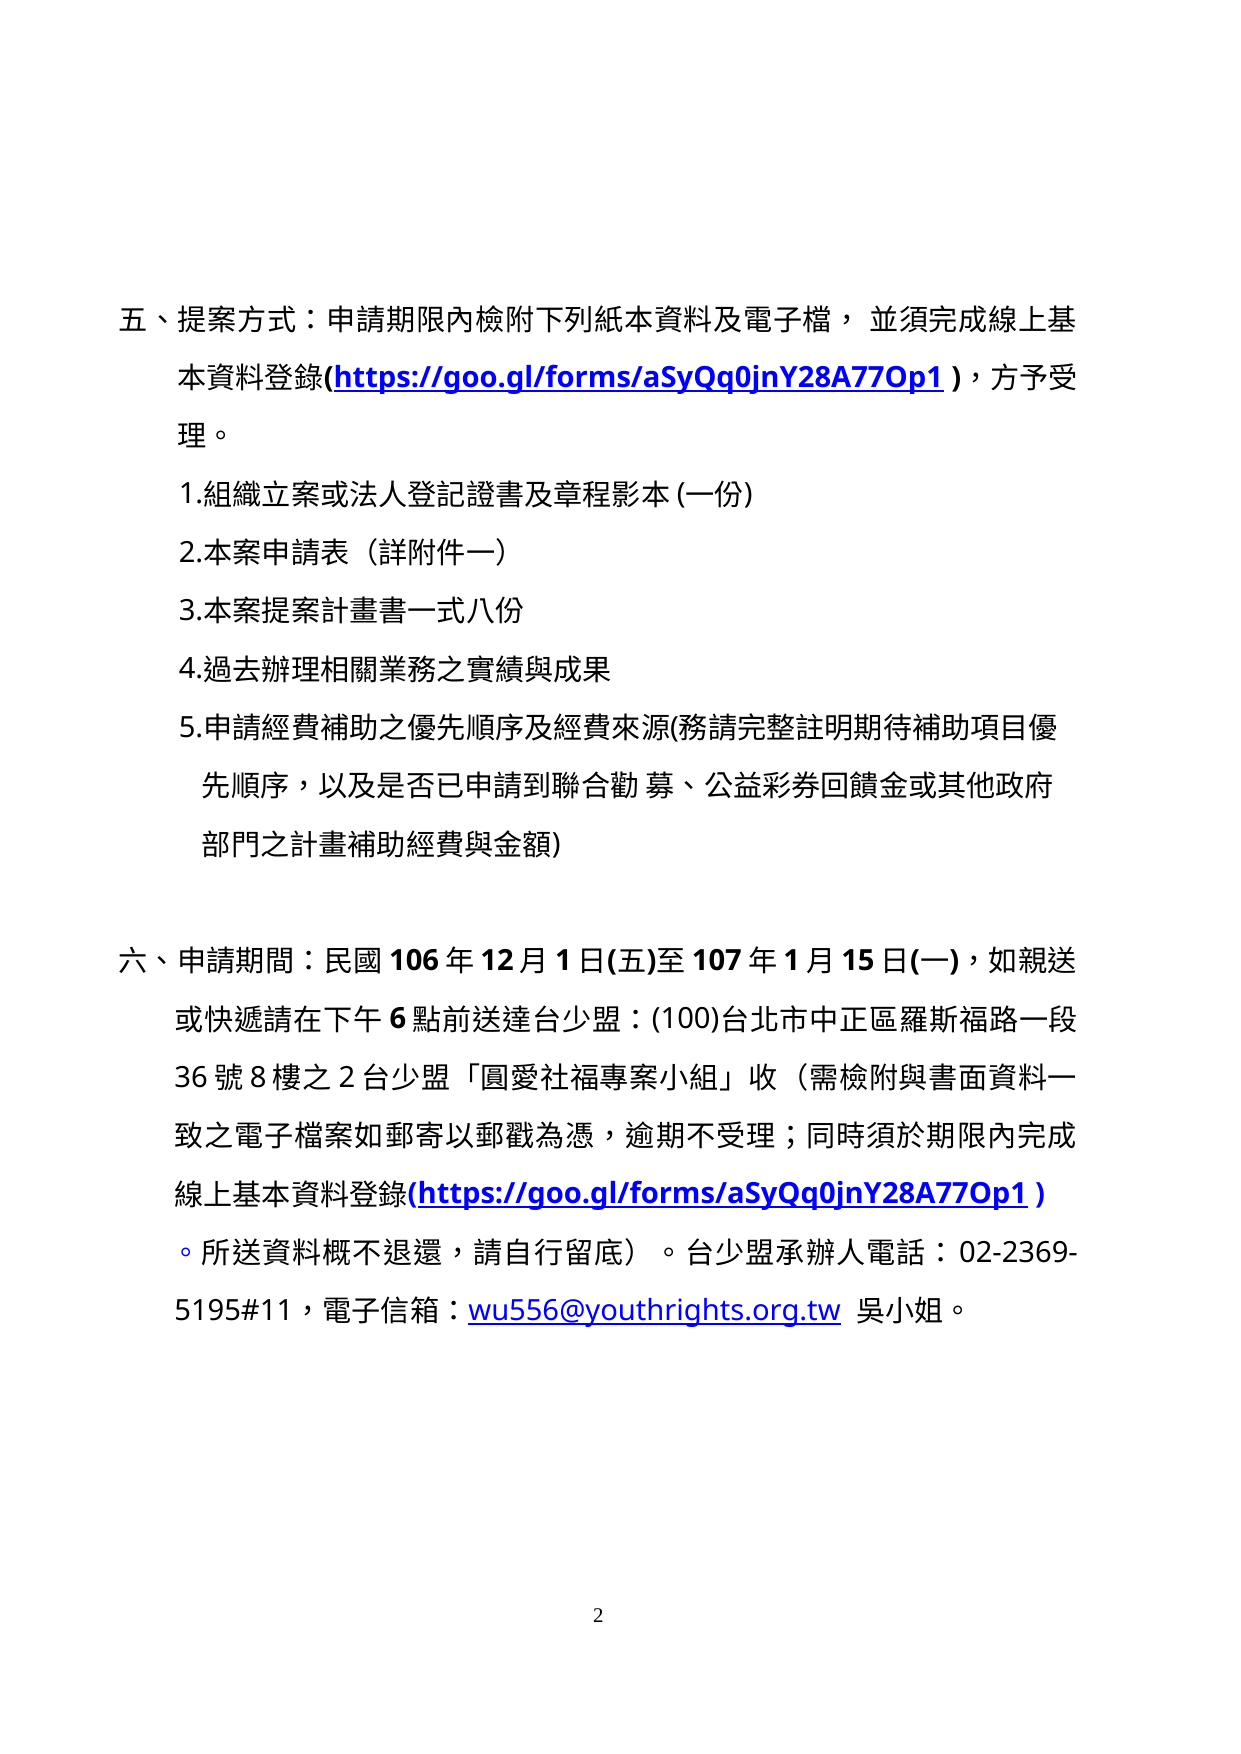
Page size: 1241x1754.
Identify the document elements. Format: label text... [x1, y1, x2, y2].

text 五、提案方式：申請期限內檢附下列紙本資料及電子檔， 並須完成線上基本資料登錄(https://goo.gl/forms/aSyQq0jnY28A77Op1 )，方予受理。 [118, 278, 1078, 453]
text 1.組織立案或法人登記證書及章程影本 (一份) [118, 453, 1078, 511]
text 。所送資料概不退還，請自行留底）。台少盟承辦人電話：02-2369-5195#11，電子信箱：wu556@youthrights.org.tw 吳小姐。 [118, 1211, 1078, 1328]
text 先順序，以及是否已申請到聯合勸 募、公益彩券回饋金或其他政府 [118, 744, 1078, 803]
text 3.本案提案計畫書一式八份 [118, 569, 1078, 628]
text 4.過去辦理相關業務之實績與成果 [118, 628, 1078, 686]
text 部門之計畫補助經費與金額) [118, 803, 1078, 861]
text 2.本案申請表（詳附件一） [118, 511, 1078, 569]
text 5.申請經費補助之優先順序及經費來源(務請完整註明期待補助項目優 [118, 686, 1078, 744]
text 六、申請期間：民國106年12月1日(五)至107年1月15日(一)，如親送或快遞請在下午6點前送達台少盟：(100)台北市中正區羅斯福路一段36號8樓之2台少盟「圓愛社福專案小組」收（需檢附與書面資料一致之電子檔案如郵寄以郵戳為憑，逾期不受理；同時須於期限內完成線上基本資料登錄(https://goo.gl/forms/aSyQq0jnY28A77Op1 ) [118, 919, 1078, 1211]
